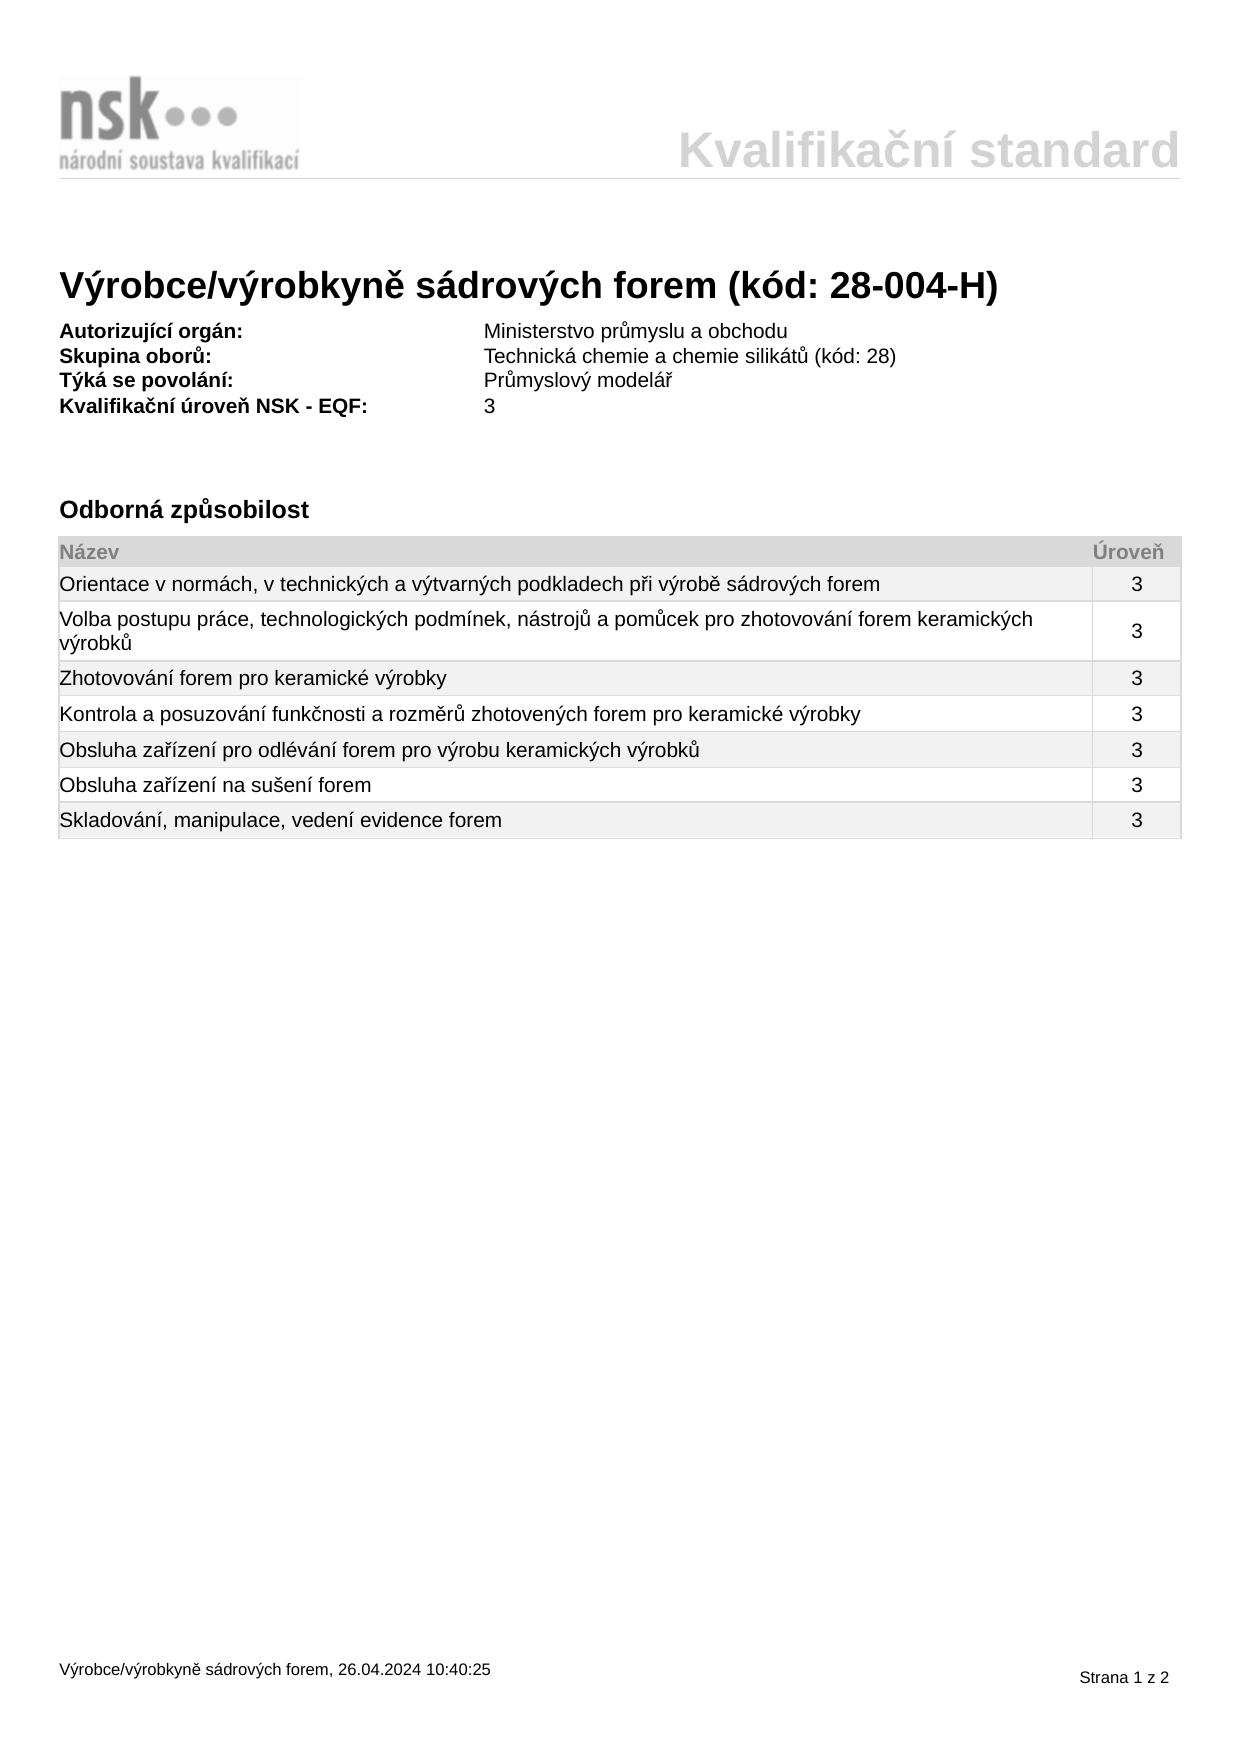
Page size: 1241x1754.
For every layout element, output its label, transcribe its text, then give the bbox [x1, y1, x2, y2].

table_cell Technická chemie a chemie silikátů (kód: 28) [484, 344, 1181, 368]
table_cell [620, 524, 626, 536]
table_cell [484, 172, 620, 178]
table_cell Skladování, manipulace, vedení evidence forem [60, 803, 1092, 837]
table_cell [59, 307, 483, 319]
table_cell [1093, 307, 1169, 319]
table_cell 3 [1093, 803, 1180, 837]
table_cell Úroveň [1093, 537, 1180, 566]
table_cell [620, 1138, 626, 1398]
table_cell [59, 839, 483, 1137]
table_cell [626, 1399, 862, 1659]
table_cell [620, 839, 626, 1137]
table_cell [484, 839, 620, 1137]
table_cell [1169, 196, 1181, 224]
table_cell [620, 1399, 626, 1659]
table_cell Skupina oborů: [59, 344, 483, 368]
table_cell [862, 1399, 1093, 1659]
table_cell [484, 307, 620, 319]
table_cell Obsluha zařízení pro odlévání forem pro výrobu keramických výrobků [60, 732, 1092, 767]
table_cell [59, 1399, 483, 1659]
table_cell 3 [1093, 662, 1180, 695]
table_cell [1169, 1138, 1181, 1398]
table_cell [1093, 196, 1169, 224]
table_cell [1169, 1399, 1181, 1659]
table_cell [862, 307, 1093, 319]
table_cell Kvalifikační úroveň NSK - EQF: [59, 394, 483, 417]
table_cell 3 [1093, 732, 1180, 767]
table_cell [1169, 1660, 1181, 1696]
table_cell [862, 418, 1093, 489]
table_cell [626, 839, 862, 1137]
table_cell [484, 196, 620, 224]
table_cell Výrobce/výrobkyně sádrových forem (kód: 28-004-H) [59, 224, 1181, 307]
table_cell Strana 1 z 2 [862, 1660, 1169, 1696]
table_cell Týká se povolání: [59, 368, 483, 392]
table_cell Orientace v normách, v technických a výtvarných podkladech při výrobě sádrových forem [60, 567, 1092, 600]
table_cell [862, 196, 1093, 224]
table_cell [626, 1138, 862, 1398]
table_cell 3 [1093, 696, 1180, 731]
table_cell [626, 524, 862, 536]
table_cell [1093, 524, 1169, 536]
table_cell [626, 418, 862, 489]
table_cell [484, 524, 620, 536]
table_header [621, 59, 626, 172]
table_cell [59, 524, 483, 536]
table_header Kvalifikační standard [626, 59, 1181, 178]
table_cell [1169, 524, 1181, 536]
table_cell Název [60, 537, 1092, 566]
table_cell [1093, 1138, 1169, 1398]
table_cell 3 [1093, 602, 1180, 660]
table_cell Volba postupu práce, technologických podmínek, nástrojů a pomůcek pro zhotovování forem keramických výrobků [60, 602, 1092, 660]
table_cell 3 [1093, 768, 1180, 801]
table_cell [484, 1399, 620, 1659]
table_cell [862, 1138, 1093, 1398]
table_cell [1093, 418, 1169, 489]
table_cell Autorizující orgán: [59, 319, 483, 343]
table_cell [620, 196, 626, 224]
table_cell [862, 839, 1093, 1137]
table_cell [59, 1138, 483, 1398]
table_cell [1169, 839, 1181, 1137]
table_cell Ministerstvo průmyslu a obchodu [484, 319, 1181, 344]
table_cell 3 [1093, 567, 1180, 600]
table_cell Výrobce/výrobkyně sádrových forem, 26.04.2024 10:40:25 [59, 1660, 862, 1696]
table_cell [620, 307, 626, 319]
table_cell [1093, 1399, 1169, 1659]
table_cell [484, 418, 620, 489]
table_cell Zhotovování forem pro keramické výrobky [60, 662, 1092, 695]
table_cell [484, 1138, 620, 1398]
table_cell [59, 179, 1181, 196]
table_cell [626, 196, 862, 224]
table_cell [59, 418, 483, 489]
picture [58, 59, 621, 172]
table_cell 3 [484, 394, 1181, 417]
table_cell [620, 418, 626, 489]
table_cell [862, 524, 1093, 536]
table_cell [59, 196, 483, 224]
table_cell Kontrola a posuzování funkčnosti a rozměrů zhotovených forem pro keramické výrobky [60, 696, 1092, 731]
table_cell [626, 307, 862, 319]
table_cell [59, 172, 483, 178]
table_cell [1169, 307, 1181, 319]
table_cell Odborná způsobilost [59, 489, 1181, 524]
table_cell Obsluha zařízení na sušení forem [60, 768, 1092, 801]
table_cell [1093, 839, 1169, 1137]
table_cell [1169, 418, 1181, 489]
table_cell Průmyslový modelář [484, 368, 1181, 393]
